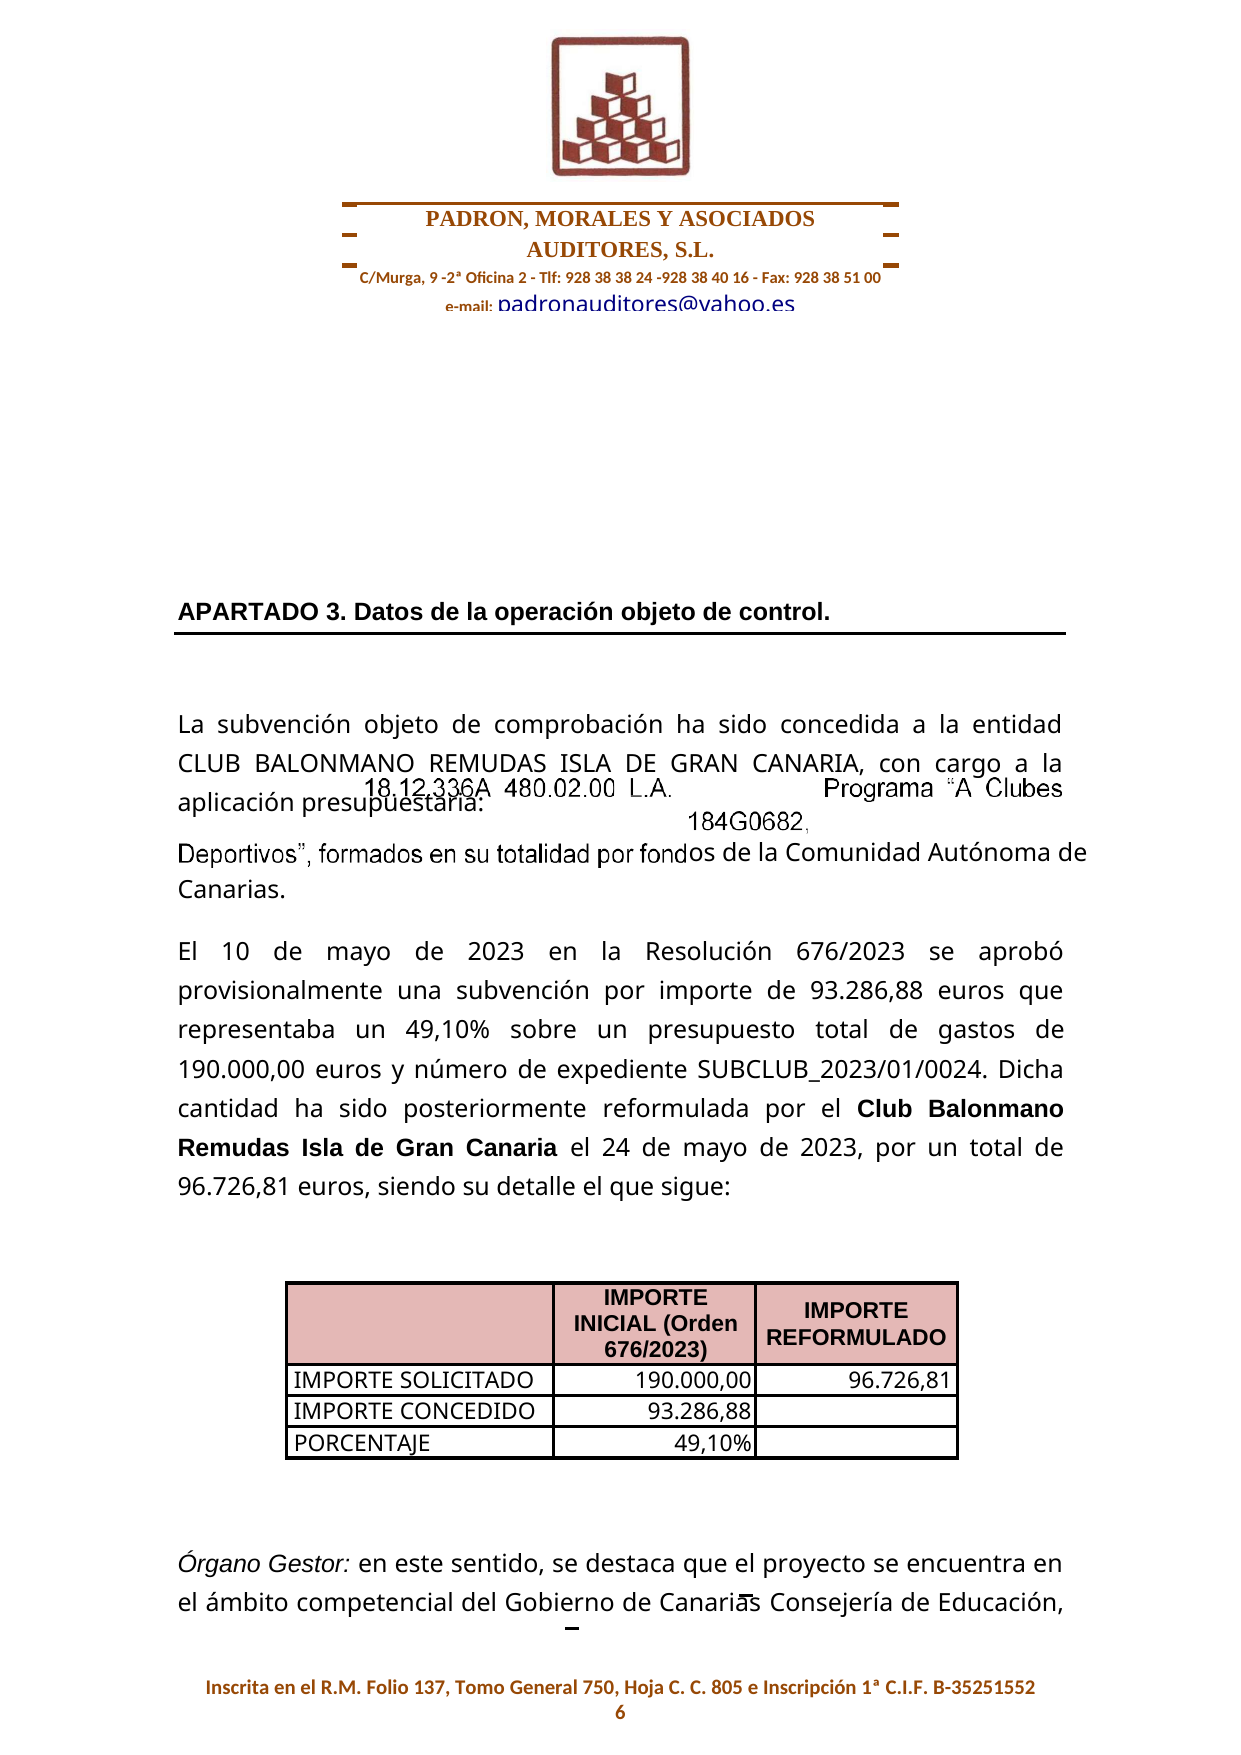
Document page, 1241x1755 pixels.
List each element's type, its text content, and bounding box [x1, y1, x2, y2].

text La subvención objeto de comprobación ha sido concedida a la entidad CLUB BALONMANO REMUDAS ISLA DE GRAN CANARIA, con cargo a la aplicación presupuestaria: [177, 707, 1064, 834]
table_cell IMPORTE CONCEDIDO [288, 1397, 552, 1425]
text El 10 de mayo de 2023 en la Resolución 676/2023 se aprobó provisionalmente una subvención por importe de 93.286,88 euros que representaba un 49,10% sobre un presupuesto total de gastos de 190.000,00 euros y número de expediente SUBCLUB_2023/01/0024. Dicha cantidad ha sido posteriormente reformulada por el Club Balonmano Remudas Isla de Gran Canaria el 24 de mayo de 2023, por un total de 96.726,81 euros, siendo su detalle el que sigue: [177, 934, 1064, 1203]
table_cell 93.286,88 [555, 1397, 754, 1425]
text Canarias. [177, 872, 1155, 906]
table_cell IMPORTE SOLICITADO [288, 1366, 552, 1394]
table_cell 190.000,00 [555, 1366, 754, 1394]
table_cell [757, 1428, 956, 1456]
text Órgano Gestor: en este sentido, se destaca que el proyecto se encuentra en el ámbito competencial del Gobierno de Canarias Consejería de Educación, [177, 1545, 1064, 1618]
table_header [288, 1285, 552, 1363]
table_cell 96.726,81 [757, 1366, 956, 1394]
table_header IMPORTE INICIAL (Orden 676/2023) [555, 1285, 754, 1363]
table_cell 49,10% [555, 1428, 754, 1456]
table_cell [757, 1397, 956, 1425]
subtitle APARTADO 3. Datos de la operación objeto de control. [177, 597, 1155, 625]
table_header IMPORTE REFORMULADO [757, 1285, 956, 1363]
text os de la Comunidad Autónoma de [688, 839, 1155, 867]
table_cell PORCENTAJE [288, 1428, 552, 1456]
